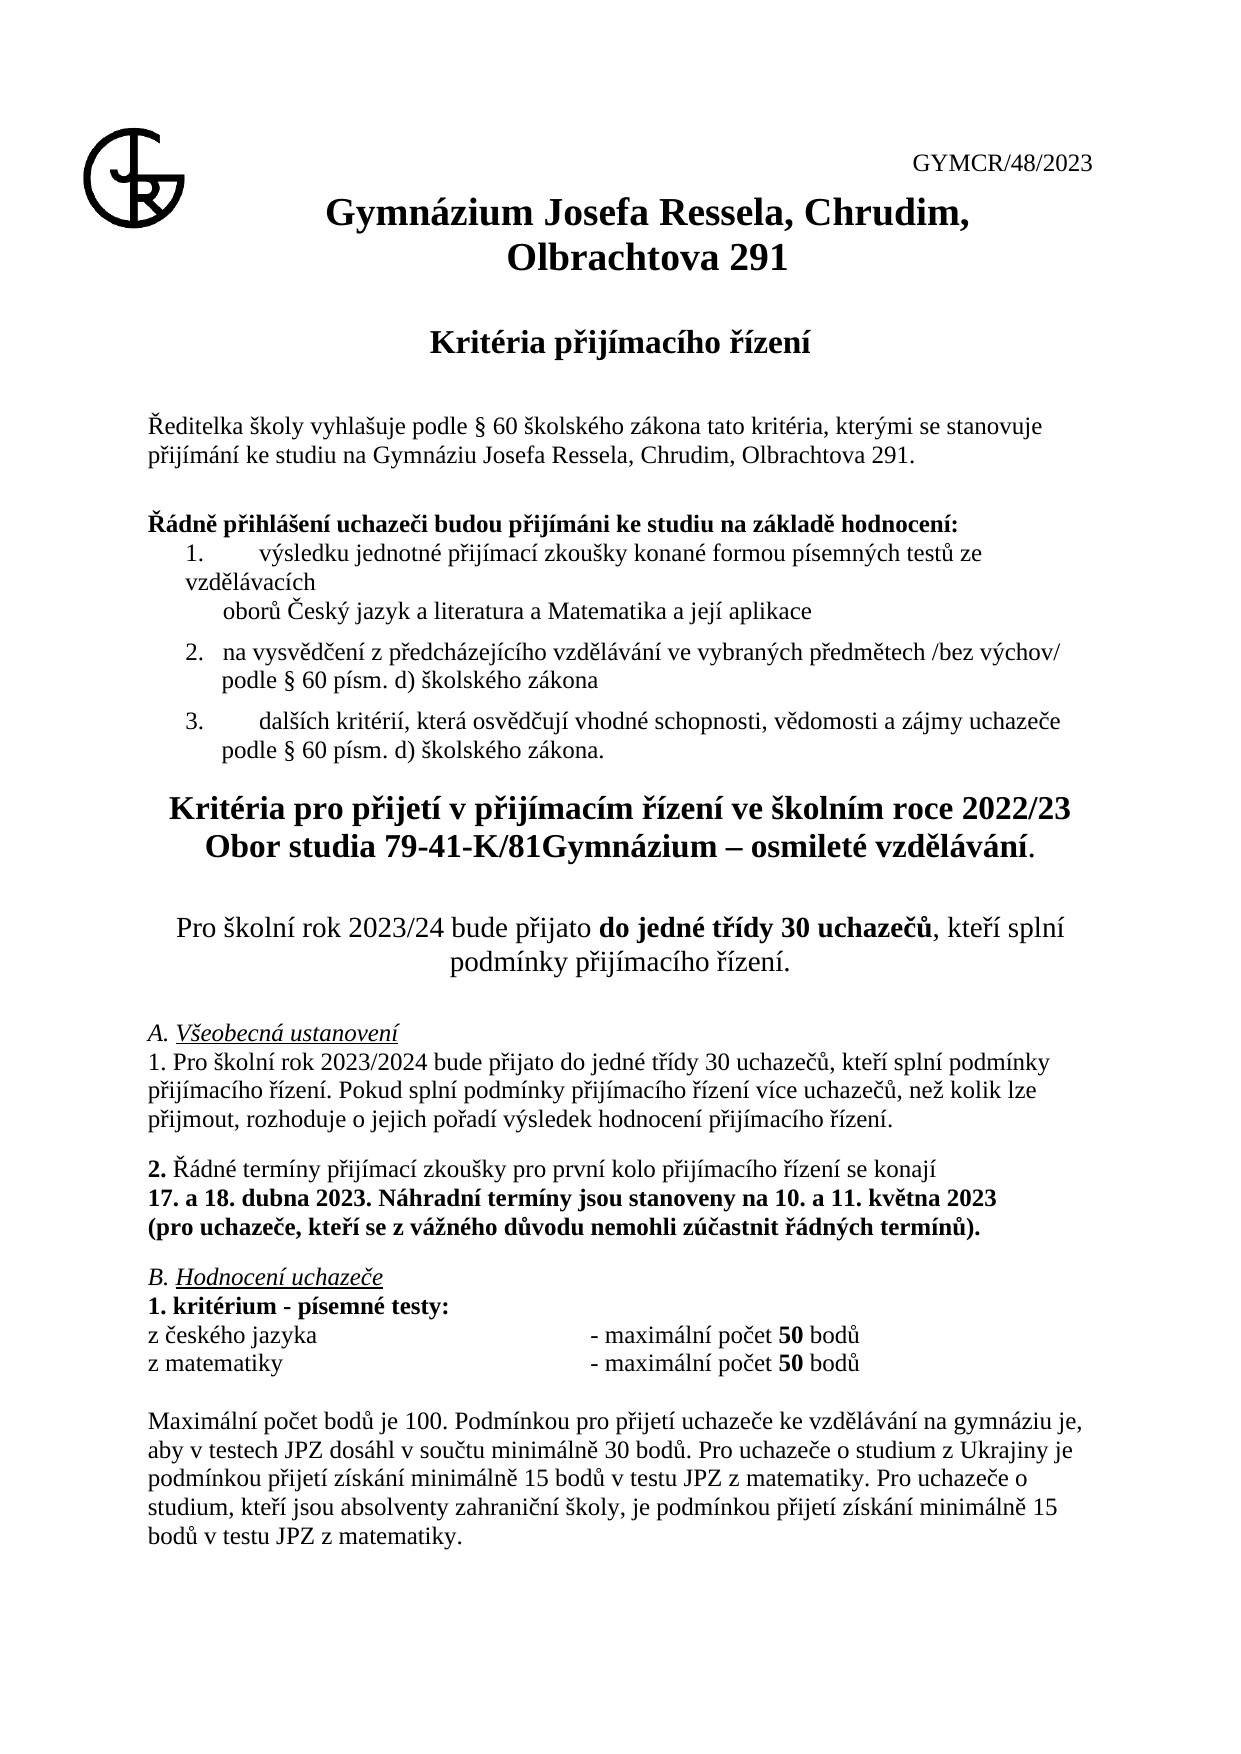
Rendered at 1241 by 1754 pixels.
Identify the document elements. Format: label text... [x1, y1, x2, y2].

text Kritéria přijímacího řízení [148, 322, 1093, 361]
text z českého jazyka - maximální počet 50 bodů [148, 1320, 1093, 1348]
text podle § 60 písm. d) školského zákona [148, 665, 1093, 694]
text oborů Český jazyk a literatura a Matematika a její aplikace [185, 596, 1093, 625]
text 1. Pro školní rok 2023/2024 bude přijato do jedné třídy 30 uchazečů, kteří splní podmínky přijímacího řízení. Pokud splní podmínky přijímacího řízení více uchazečů, než kolik lze přijmout, rozhoduje o jejich pořadí výsledek hodnocení přijímacího řízení. [148, 1047, 1093, 1133]
text Ředitelka školy vyhlašuje podle § 60 školského zákona tato kritéria, kterými se stanovuje přijímání ke studiu na Gymnáziu Josefa Ressela, Chrudim, Olbrachtova 291. [148, 411, 1093, 469]
text Maximální počet bodů je 100. Podmínkou pro přijetí uchazeče ke vzdělávání na gymnáziu je, aby v testech JPZ dosáhl v součtu minimálně 30 bodů. Pro uchazeče o studium z Ukrajiny je podmínkou přijetí získání minimálně 15 bodů v testu JPZ z matematiky. Pro uchazeče o studium, kteří jsou absolventy zahraniční školy, je podmínkou přijetí získání minimálně 15 bodů v testu JPZ z matematiky. [148, 1406, 1093, 1550]
text GYMCR/48/2023 [203, 148, 1093, 176]
text 1. kritérium - písemné testy: [148, 1291, 1093, 1320]
text 2. Řádné termíny přijímací zkoušky pro první kolo přijímacího řízení se konají 17. a 18. dubna 2023. Náhradní termíny jsou stanoveny na 10. a 11. května 2023 (pro uchazeče, kteří se z vážného důvodu nemohli zúčastnit řádných termínů). [148, 1154, 1093, 1241]
text 1. výsledku jednotné přijímací zkoušky konané formou písemných testů ze vzdělávacích [185, 538, 1093, 596]
text 2. na vysvědčení z předcházejícího vzdělávání ve vybraných předmětech /bez výchov/ [148, 637, 1093, 665]
text A. Všeobecná ustanovení [148, 1018, 1093, 1047]
text Pro školní rok 2023/24 bude přijato do jedné třídy 30 uchazečů, kteří splní podmínky přijímacího řízení. [148, 910, 1093, 977]
text z matematiky - maximální počet 50 bodů [148, 1348, 1093, 1377]
text Řádně přihlášení uchazeči budou přijímáni ke studiu na základě hodnocení: [148, 509, 1093, 538]
text Kritéria pro přijetí v přijímacím řízení ve školním roce 2022/23 [148, 788, 1093, 826]
text podle § 60 písm. d) školského zákona. [185, 735, 1093, 764]
text Obor studia 79-41-K/81Gymnázium – osmileté vzdělávání. [148, 826, 1093, 864]
text B. Hodnocení uchazeče [148, 1262, 1093, 1291]
text 3. dalších kritérií, která osvědčují vhodné schopnosti, vědomosti a zájmy uchazeče [185, 706, 1093, 735]
text Olbrachtova 291 [148, 234, 1093, 279]
text Gymnázium Josefa Ressela, Chrudim, [203, 188, 1093, 234]
